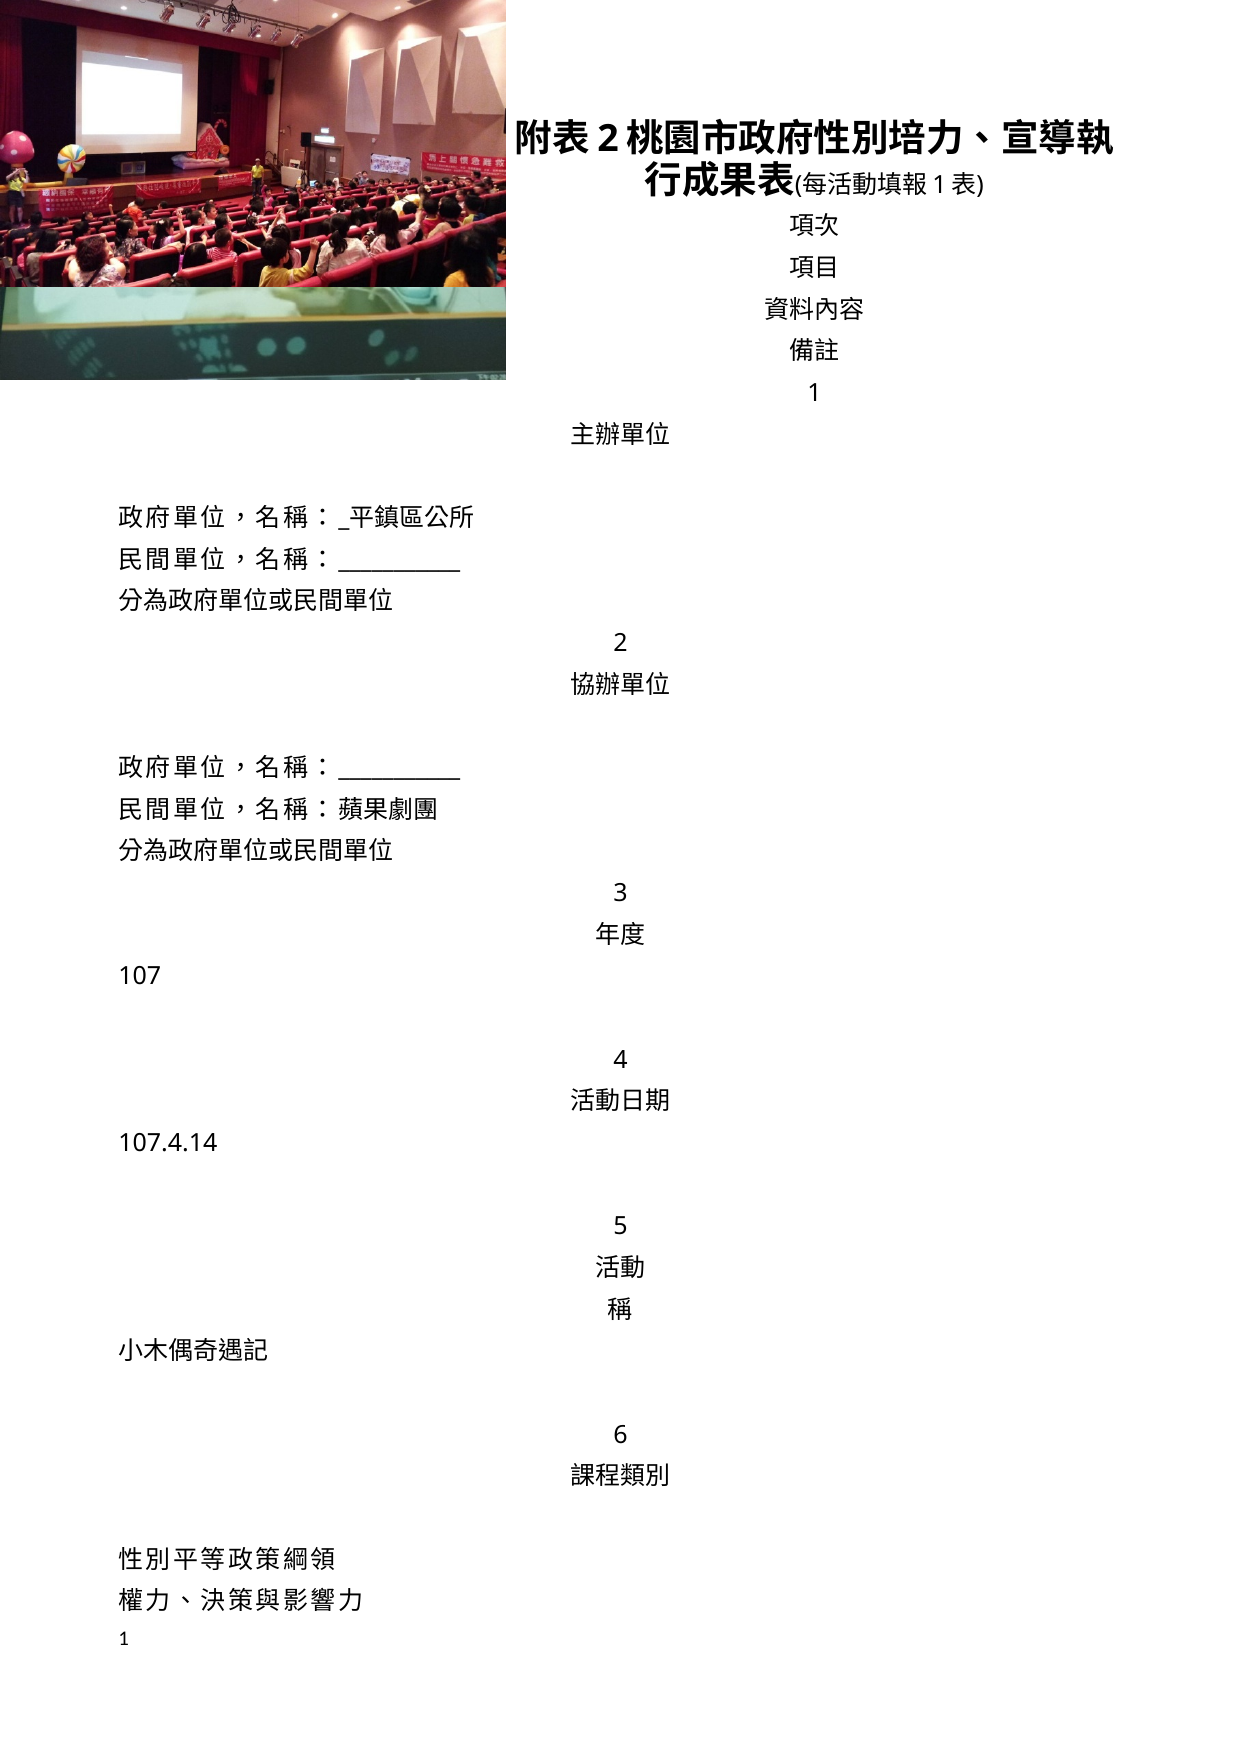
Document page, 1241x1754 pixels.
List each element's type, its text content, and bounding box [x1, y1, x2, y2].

text 分為政府單位或民間單位 [118, 576, 1122, 618]
text 政府單位，名稱：_平鎮區公所 [118, 493, 1122, 535]
text 民間單位，名稱：蘋果劇團 [118, 785, 1122, 826]
text 活動日期 [118, 1076, 1122, 1118]
text 6 [118, 1410, 1122, 1451]
text 性別平等政策綱領 [118, 1535, 1122, 1576]
text 協辦單位 [118, 660, 1122, 701]
text 備註 [506, 326, 1122, 368]
text 權力、決策與影響力 [118, 1576, 1122, 1618]
text 1 [118, 368, 1122, 410]
text 課程類別 [118, 1451, 1122, 1493]
text 107.4.14 [118, 1118, 1122, 1160]
picture [0, 0, 506, 380]
text 項次 [506, 201, 1122, 243]
text 小木偶奇遇記 [118, 1326, 1122, 1368]
text 附表2桃園市政府性別培力、宣導執行成果表(每活動填報1表) [506, 118, 1122, 201]
text 項目 [506, 243, 1122, 285]
text 107 [118, 951, 1122, 993]
text 4 [118, 1035, 1122, 1076]
text 政府單位，名稱：___________ [118, 743, 1122, 785]
text 稱 [118, 1285, 1122, 1326]
text 資料內容 [506, 285, 1122, 326]
text 民間單位，名稱：___________ [118, 535, 1122, 576]
text 3 [118, 868, 1122, 910]
text 5 [118, 1201, 1122, 1243]
text 主辦單位 [118, 410, 1122, 451]
text 活動 [118, 1243, 1122, 1285]
text 分為政府單位或民間單位 [118, 826, 1122, 868]
text 年度 [118, 910, 1122, 951]
text 2 [118, 618, 1122, 660]
